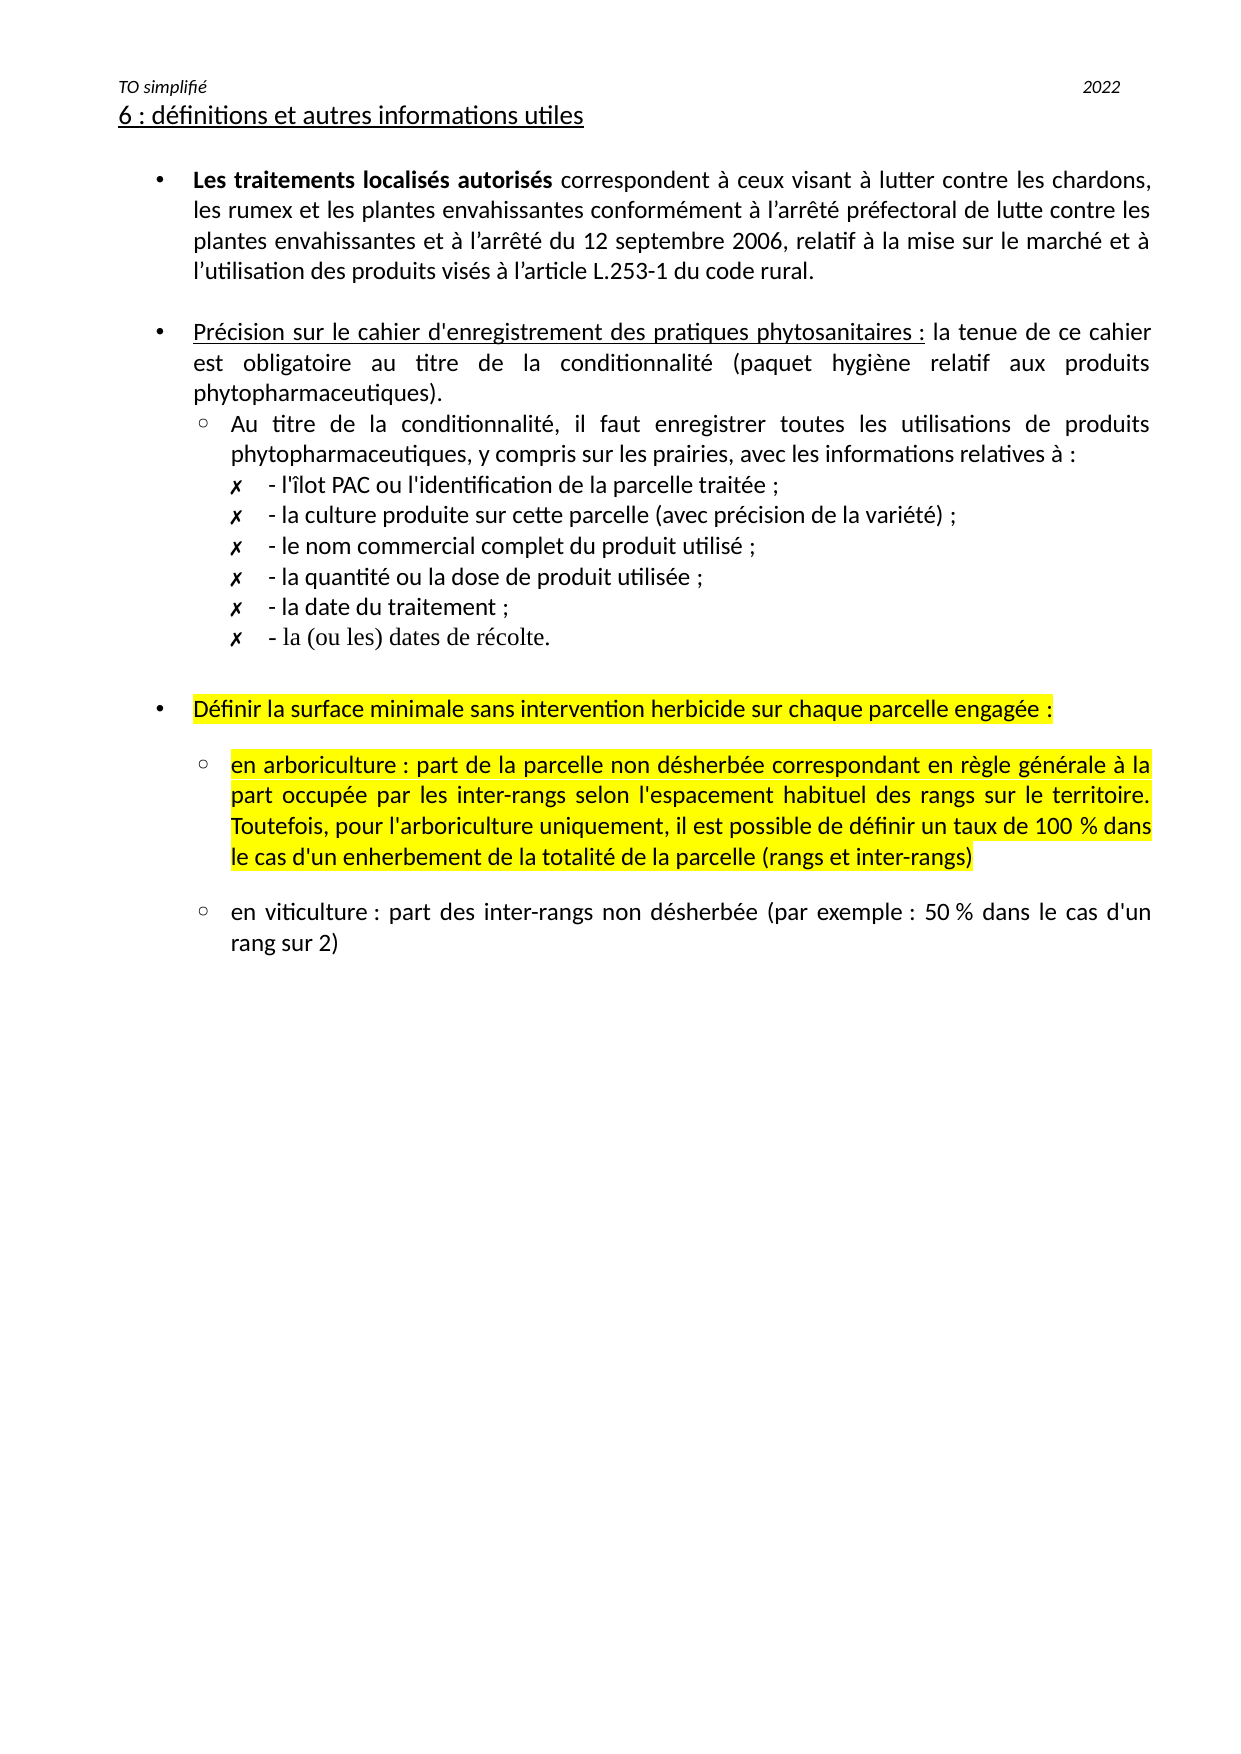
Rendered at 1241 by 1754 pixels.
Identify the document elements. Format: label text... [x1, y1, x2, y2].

list Les traitements localisés autorisés correspondent à ceux visant à lutter contre les chardons, les rumex et les plantes envahissantes conformément à l’arrêté préfectoral de lutte contre les plantes envahissantes et à l’arrêté du 12 septembre 2006, relatif à la mise sur le marché et à l’utilisation des produits visés à l’article L.253-1 du code rural. [156, 164, 1152, 286]
list - la (ou les) dates de récolte. [231, 622, 1152, 651]
list Au titre de la conditionnalité, il faut enregistrer toutes les utilisations de produits phytopharmaceutiques, y compris sur les prairies, avec les informations relatives à : [193, 408, 1152, 469]
list - le nom commercial complet du produit utilisé ; [231, 530, 1152, 561]
list - la date du traitement ; [231, 591, 1152, 622]
list - la culture produite sur cette parcelle (avec précision de la variété) ; [231, 500, 1152, 530]
list Précision sur le cahier d'enregistrement des pratiques phytosanitaires : la tenue de ce cahier est obligatoire au titre de la conditionnalité (paquet hygiène relatif aux produits phytopharmaceutiques). [156, 317, 1152, 408]
list - l'îlot PAC ou l'identification de la parcelle traitée ; [231, 469, 1152, 500]
list en arboriculture : part de la parcelle non désherbée correspondant en règle générale à la part occupée par les inter-rangs selon l'espacement habituel des rangs sur le territoire. Toutefois, pour l'arboriculture uniquement, il est possible de définir un taux de 100 % dans le cas d'un enherbement de la totalité de la parcelle (rangs et inter-rangs) [193, 749, 1152, 871]
list Définir la surface minimale sans intervention herbicide sur chaque parcelle engagée : [156, 693, 1152, 724]
list en viticulture : part des inter-rangs non désherbée (par exemple : 50 % dans le cas d'un rang sur 2) [193, 896, 1152, 957]
list - la quantité ou la dose de produit utilisée ; [231, 561, 1152, 591]
text 6 : définitions et autres informations utiles [118, 98, 1152, 131]
